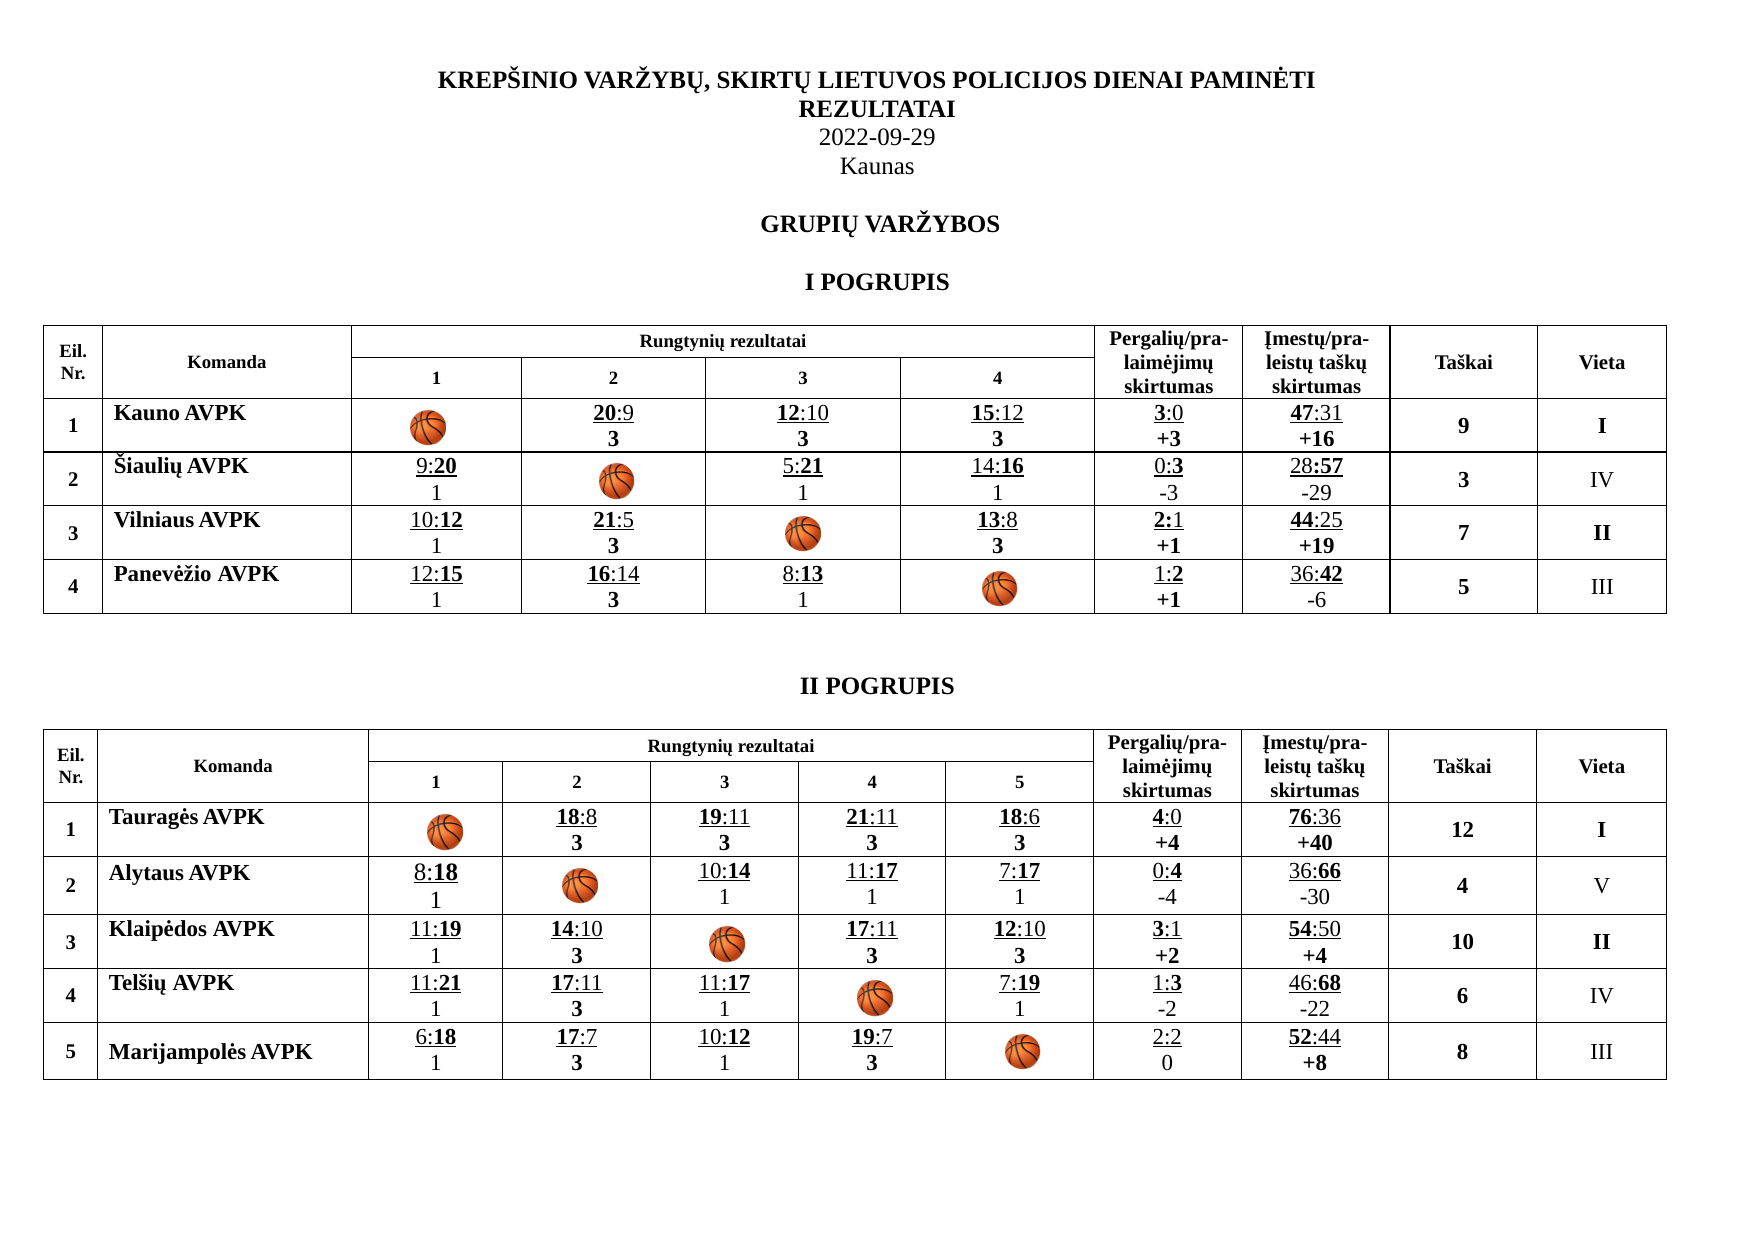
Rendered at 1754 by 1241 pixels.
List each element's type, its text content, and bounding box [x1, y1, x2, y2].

table_cell 28:57 -29 [1243, 453, 1389, 505]
table_cell 4 [44, 560, 102, 613]
table_cell Marijampolės AVPK [98, 1023, 368, 1079]
table_cell 3:1 +2 [1094, 915, 1241, 968]
picture [708, 925, 746, 963]
table_cell [503, 857, 650, 914]
table_cell [522, 500, 705, 505]
table_cell 12:10 3 [706, 399, 900, 451]
table_cell 6 [1389, 969, 1536, 1022]
table_cell 2:1 +1 [1095, 506, 1242, 559]
table_cell 3 [44, 915, 97, 968]
table_cell 1:3 -2 [1094, 969, 1241, 1022]
table_cell 4 [799, 762, 945, 802]
table_header Taškai [1391, 326, 1537, 398]
table_cell 16:14 3 [522, 560, 705, 613]
table_cell 15:12 3 [901, 399, 1094, 451]
table_cell [799, 969, 945, 979]
picture [784, 515, 822, 552]
text II POGRUPIS [88, 671, 1665, 700]
table_header Pergalių/pra- laimėjimų skirtumas [1095, 326, 1242, 398]
table_cell 36:66 -30 [1242, 857, 1388, 914]
table_cell 6:18 1 [369, 1023, 502, 1079]
table_cell 4 [901, 358, 1094, 398]
table_cell 4 [44, 969, 97, 1022]
table_cell 21:5 3 [522, 506, 705, 559]
table_cell III [1538, 560, 1666, 613]
table_cell 18:8 3 [503, 803, 650, 856]
table_header Vieta [1537, 730, 1666, 802]
table_cell 1 [44, 803, 97, 856]
table_cell IV [1537, 969, 1666, 1022]
table_cell 17:11 3 [799, 915, 945, 968]
table_header Komanda [98, 730, 368, 802]
table_header Įmestų/pra- leistų taškų skirtumas [1242, 730, 1388, 802]
table_cell 13:8 3 [901, 506, 1094, 559]
table_cell 2 [522, 358, 705, 398]
table_cell 36:42 -6 [1243, 560, 1389, 613]
table_header Eil. Nr. [44, 326, 102, 398]
table_cell 19:11 3 [651, 803, 798, 856]
table_cell 11:21 1 [369, 969, 502, 1022]
table_cell 17:7 3 [503, 1023, 650, 1079]
picture [856, 979, 894, 1017]
table_cell 10 [1389, 915, 1536, 968]
table_cell 5:21 1 [706, 453, 900, 505]
table_cell 12:10 3 [946, 915, 1093, 968]
text I POGRUPIS [88, 267, 1665, 296]
table_cell II [1538, 506, 1666, 559]
table_cell [651, 963, 798, 968]
table_cell 8:18 1 [369, 857, 502, 914]
table_cell Tauragės AVPK [98, 803, 368, 856]
table_header Eil. Nr. [44, 730, 97, 802]
table_cell 10:12 1 [651, 1023, 798, 1079]
table_cell Šiaulių AVPK [103, 453, 351, 505]
table_cell 0:3 -3 [1095, 453, 1242, 505]
table_cell [946, 1023, 1093, 1079]
table_cell 19:7 3 [799, 1023, 945, 1079]
picture [981, 570, 1018, 607]
table_cell [352, 399, 521, 451]
table_cell [799, 980, 945, 1022]
table_cell 10:12 1 [352, 506, 521, 559]
table_cell Kauno AVPK [103, 399, 351, 451]
table_cell 8 [1389, 1023, 1536, 1079]
table_cell I [1537, 803, 1666, 856]
table_cell 10:14 1 [651, 857, 798, 914]
table_cell 54:50 +4 [1242, 915, 1388, 968]
table_cell 52:44 +8 [1242, 1023, 1388, 1079]
table_cell 0:4 -4 [1094, 857, 1241, 914]
table_cell 1 [44, 399, 102, 451]
picture [561, 867, 598, 904]
table_cell 9:20 1 [352, 453, 521, 505]
picture [598, 462, 635, 500]
table_cell 5 [44, 1023, 97, 1079]
table_cell 11:17 1 [651, 969, 798, 1022]
table_cell 7 [1391, 506, 1537, 559]
table_cell 21:11 3 [799, 803, 945, 856]
picture [409, 409, 447, 446]
table_cell 1 [352, 358, 521, 398]
text GRUPIŲ VARŽYBOS [88, 209, 1665, 238]
table_cell 9 [1391, 399, 1537, 451]
table_cell 3 [1391, 453, 1537, 505]
table_cell I [1538, 399, 1666, 451]
table_cell 47:31 +16 [1243, 399, 1389, 451]
table_cell Vilniaus AVPK [103, 506, 351, 559]
table_cell 12:15 1 [352, 560, 521, 613]
table_cell Klaipėdos AVPK [98, 915, 368, 968]
table_cell 3 [44, 506, 102, 559]
table_cell Telšių AVPK [98, 969, 368, 1022]
table_cell 7:19 1 [946, 969, 1093, 1022]
table_cell 2 [44, 857, 97, 914]
table_header Komanda [103, 326, 351, 398]
table_cell 2 [44, 453, 102, 505]
table_header Rungtynių rezultatai [352, 326, 1094, 357]
table_cell 20:9 3 [522, 399, 705, 451]
table_cell 5 [946, 762, 1093, 802]
table_cell [369, 814, 502, 856]
table_cell [369, 803, 502, 813]
table_cell V [1537, 857, 1666, 914]
table_cell 2 [503, 762, 650, 802]
table_cell Alytaus AVPK [98, 857, 368, 914]
table_cell 44:25 +19 [1243, 506, 1389, 559]
table_cell III [1537, 1023, 1666, 1079]
picture [426, 813, 464, 851]
table_cell 3 [706, 358, 900, 398]
table_header Įmestų/pra- leistų taškų skirtumas [1243, 326, 1389, 398]
table_cell II [1537, 915, 1666, 968]
table_cell 4 [1389, 857, 1536, 914]
table_cell 12 [1389, 803, 1536, 856]
table_cell [901, 560, 1094, 613]
table_cell 3:0 +3 [1095, 399, 1242, 451]
table_header Rungtynių rezultatai [369, 730, 1093, 761]
table_cell 11:19 1 [369, 915, 502, 968]
table_cell 11:17 1 [799, 857, 945, 914]
table_cell [706, 506, 900, 559]
table_cell 8:13 1 [706, 560, 900, 613]
table_cell Panevėžio AVPK [103, 560, 351, 613]
picture [1004, 1033, 1041, 1070]
table_cell 7:17 1 [946, 857, 1093, 914]
table_header Taškai [1389, 730, 1536, 802]
table_cell 1:2 +1 [1095, 560, 1242, 613]
table_cell 14:16 1 [901, 453, 1094, 505]
table_cell 2:2 0 [1094, 1023, 1241, 1079]
table_cell 46:68 -22 [1242, 969, 1388, 1022]
table_header Vieta [1538, 326, 1666, 398]
table_cell 5 [1391, 560, 1537, 613]
table_cell 4:0 +4 [1094, 803, 1241, 856]
table_cell 18:6 3 [946, 803, 1093, 856]
table_cell 3 [651, 762, 798, 802]
table_cell 17:11 3 [503, 969, 650, 1022]
table_cell 14:10 3 [503, 915, 650, 968]
table_cell 76:36 +40 [1242, 803, 1388, 856]
table_cell [651, 915, 798, 962]
table_cell IV [1538, 453, 1666, 505]
table_cell 1 [369, 762, 502, 802]
table_header Pergalių/pra-laimėjimų skirtumas [1094, 730, 1241, 802]
table_cell [522, 453, 705, 499]
